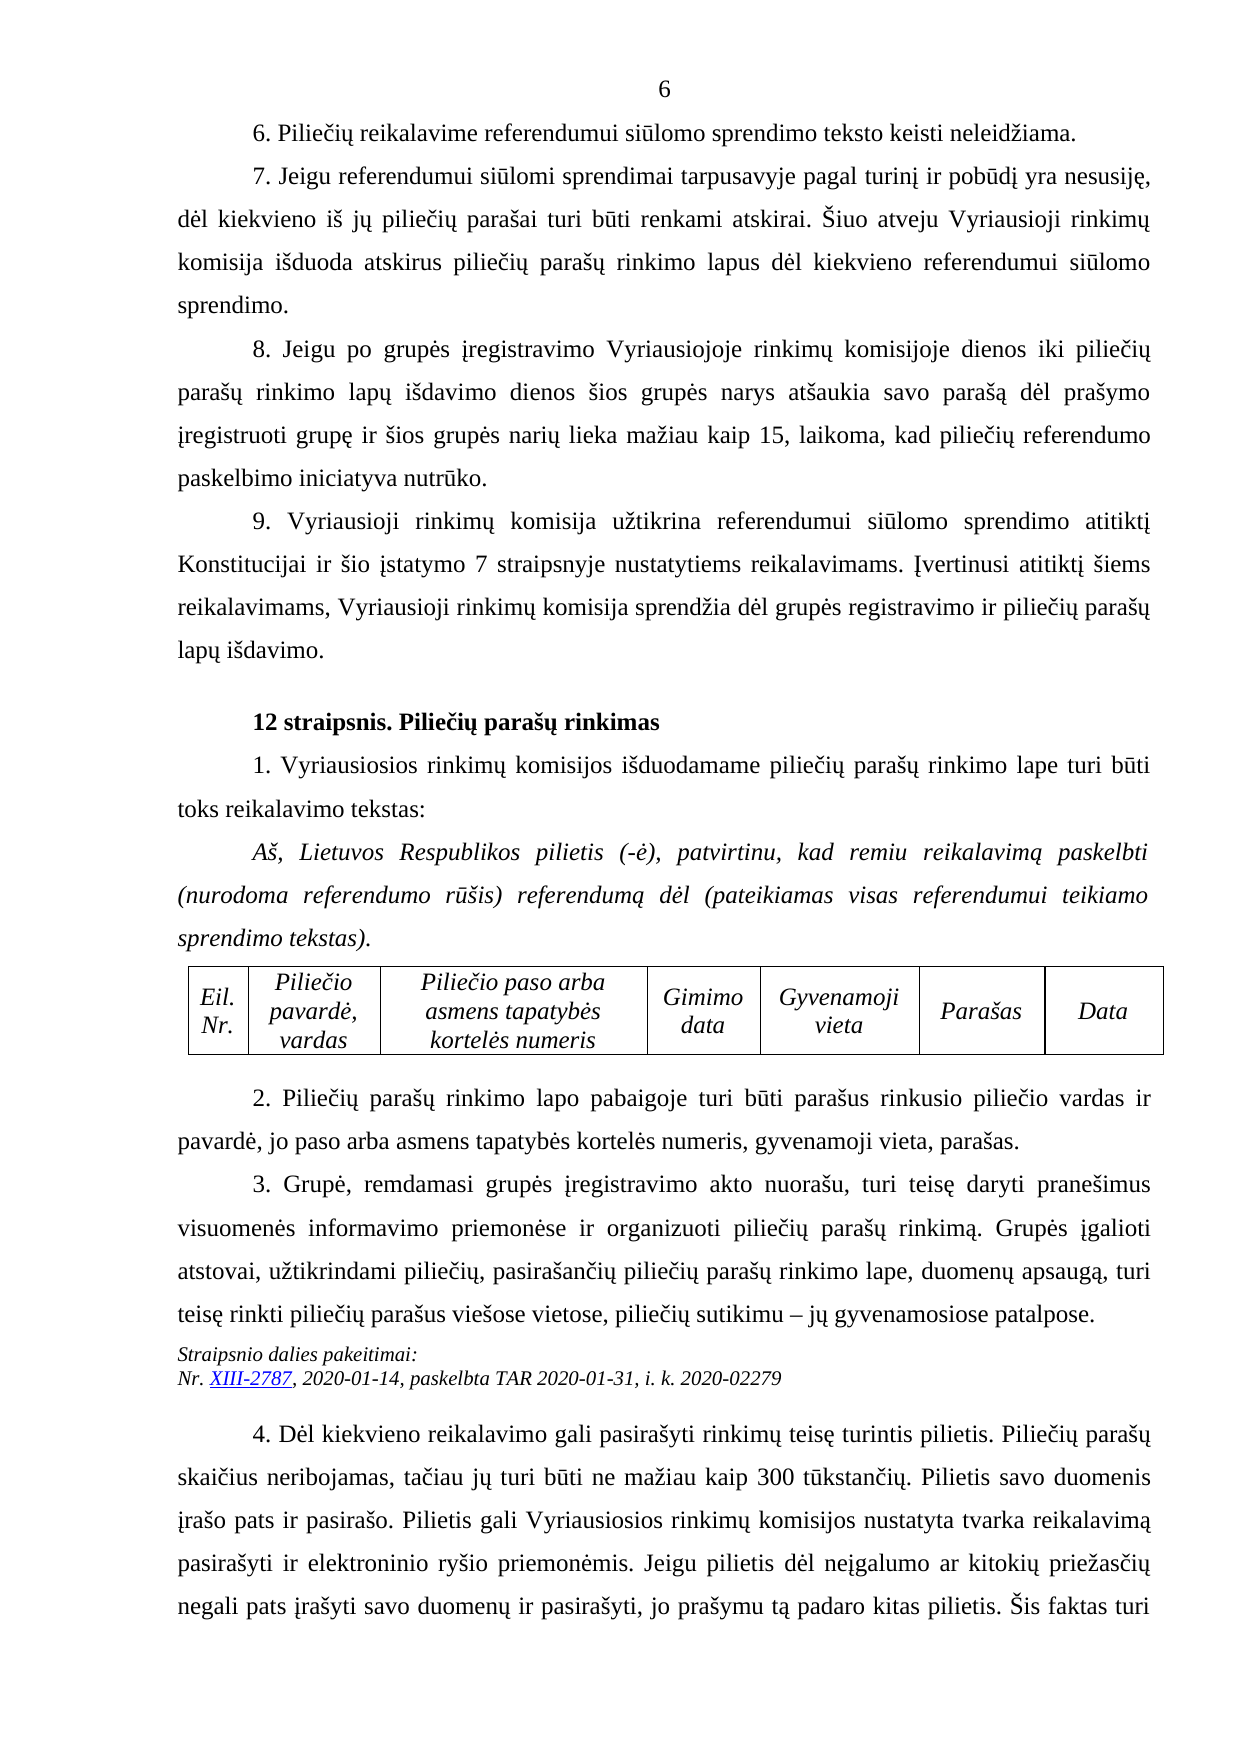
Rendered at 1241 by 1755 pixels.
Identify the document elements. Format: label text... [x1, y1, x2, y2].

table_header Parašas [920, 967, 1044, 1053]
table_header Eil. Nr. [189, 967, 248, 1053]
text 4. Dėl kiekvieno reikalavimo gali pasirašyti rinkimų teisę turintis pilietis. Piliečių parašų skaičius neribojamas, tačiau jų turi būti ne mažiau kaip 300 tūkstančių. Pilietis savo duomenis įrašo pats ir pasirašo. Pilietis gali Vyriausiosios rinkimų komisijos nustatyta tvarka reikalavimą pasirašyti ir elektroninio ryšio priemonėmis. Jeigu pilietis dėl neįgalumo ar kitokių priežasčių negali pats įrašyti savo duomenų ir pasirašyti, jo prašymu tą padaro kitas pilietis. Šis faktas turi [177, 1419, 1152, 1620]
table_header Piliečio pavardė, vardas [249, 967, 380, 1053]
text 9. Vyriausioji rinkimų komisija užtikrina referendumui siūlomo sprendimo atitiktį Konstitucijai ir šio įstatymo 7 straipsnyje nustatytiems reikalavimams. Įvertinusi atitiktį šiems reikalavimams, Vyriausioji rinkimų komisija sprendžia dėl grupės registravimo ir piliečių parašų lapų išdavimo. [177, 506, 1152, 664]
table_header Gyvenamoji vieta [761, 967, 919, 1053]
table_header Piliečio paso arba asmens tapatybės kortelės numeris [381, 967, 647, 1053]
text 6. Piliečių reikalavime referendumui siūlomo sprendimo teksto keisti neleidžiama. [177, 118, 1152, 147]
text 3. Grupė, remdamasi grupės įregistravimo akto nuorašu, turi teisę daryti pranešimus visuomenės informavimo priemonėse ir organizuoti piliečių parašų rinkimą. Grupės įgalioti atstovai, užtikrindami piliečių, pasirašančių piliečių parašų rinkimo lape, duomenų apsaugą, turi teisę rinkti piliečių parašus viešose vietose, piliečių sutikimu – jų gyvenamosiose patalpose. [177, 1169, 1152, 1328]
table_header Data [1046, 967, 1163, 1053]
text 2. Piliečių parašų rinkimo lapo pabaigoje turi būti parašus rinkusio piliečio vardas ir pavardė, jo paso arba asmens tapatybės kortelės numeris, gyvenamoji vieta, parašas. [177, 1083, 1152, 1155]
text 8. Jeigu po grupės įregistravimo Vyriausiojoje rinkimų komisijoje dienos iki piliečių parašų rinkimo lapų išdavimo dienos šios grupės narys atšaukia savo parašą dėl prašymo įregistruoti grupę ir šios grupės narių lieka mažiau kaip 15, laikoma, kad piliečių referendumo paskelbimo iniciatyva nutrūko. [177, 334, 1152, 492]
text 1. Vyriausiosios rinkimų komisijos išduodamame piliečių parašų rinkimo lape turi būti toks reikalavimo tekstas: [177, 751, 1152, 822]
text Straipsnio dalies pakeitimai: [177, 1342, 1152, 1366]
text 7. Jeigu referendumui siūlomi sprendimai tarpusavyje pagal turinį ir pobūdį yra nesusiję, dėl kiekvieno iš jų piliečių parašai turi būti renkami atskirai. Šiuo atveju Vyriausioji rinkimų komisija išduoda atskirus piliečių parašų rinkimo lapus dėl kiekvieno referendumui siūlomo sprendimo. [177, 161, 1152, 319]
text Aš, Lietuvos Respublikos pilietis (-ė), patvirtinu, kad remiu reikalavimą paskelbti (nurodoma referendumo rūšis) referendumą dėl (pateikiamas visas referendumui teikiamo sprendimo tekstas). [177, 837, 1152, 952]
text 12 straipsnis. Piliečių parašų rinkimas [177, 707, 1152, 736]
table_header Gimimo data [648, 967, 760, 1053]
text Nr. XIII-2787, 2020-01-14, paskelbta TAR 2020-01-31, i. k. 2020-02279 [177, 1366, 1152, 1390]
